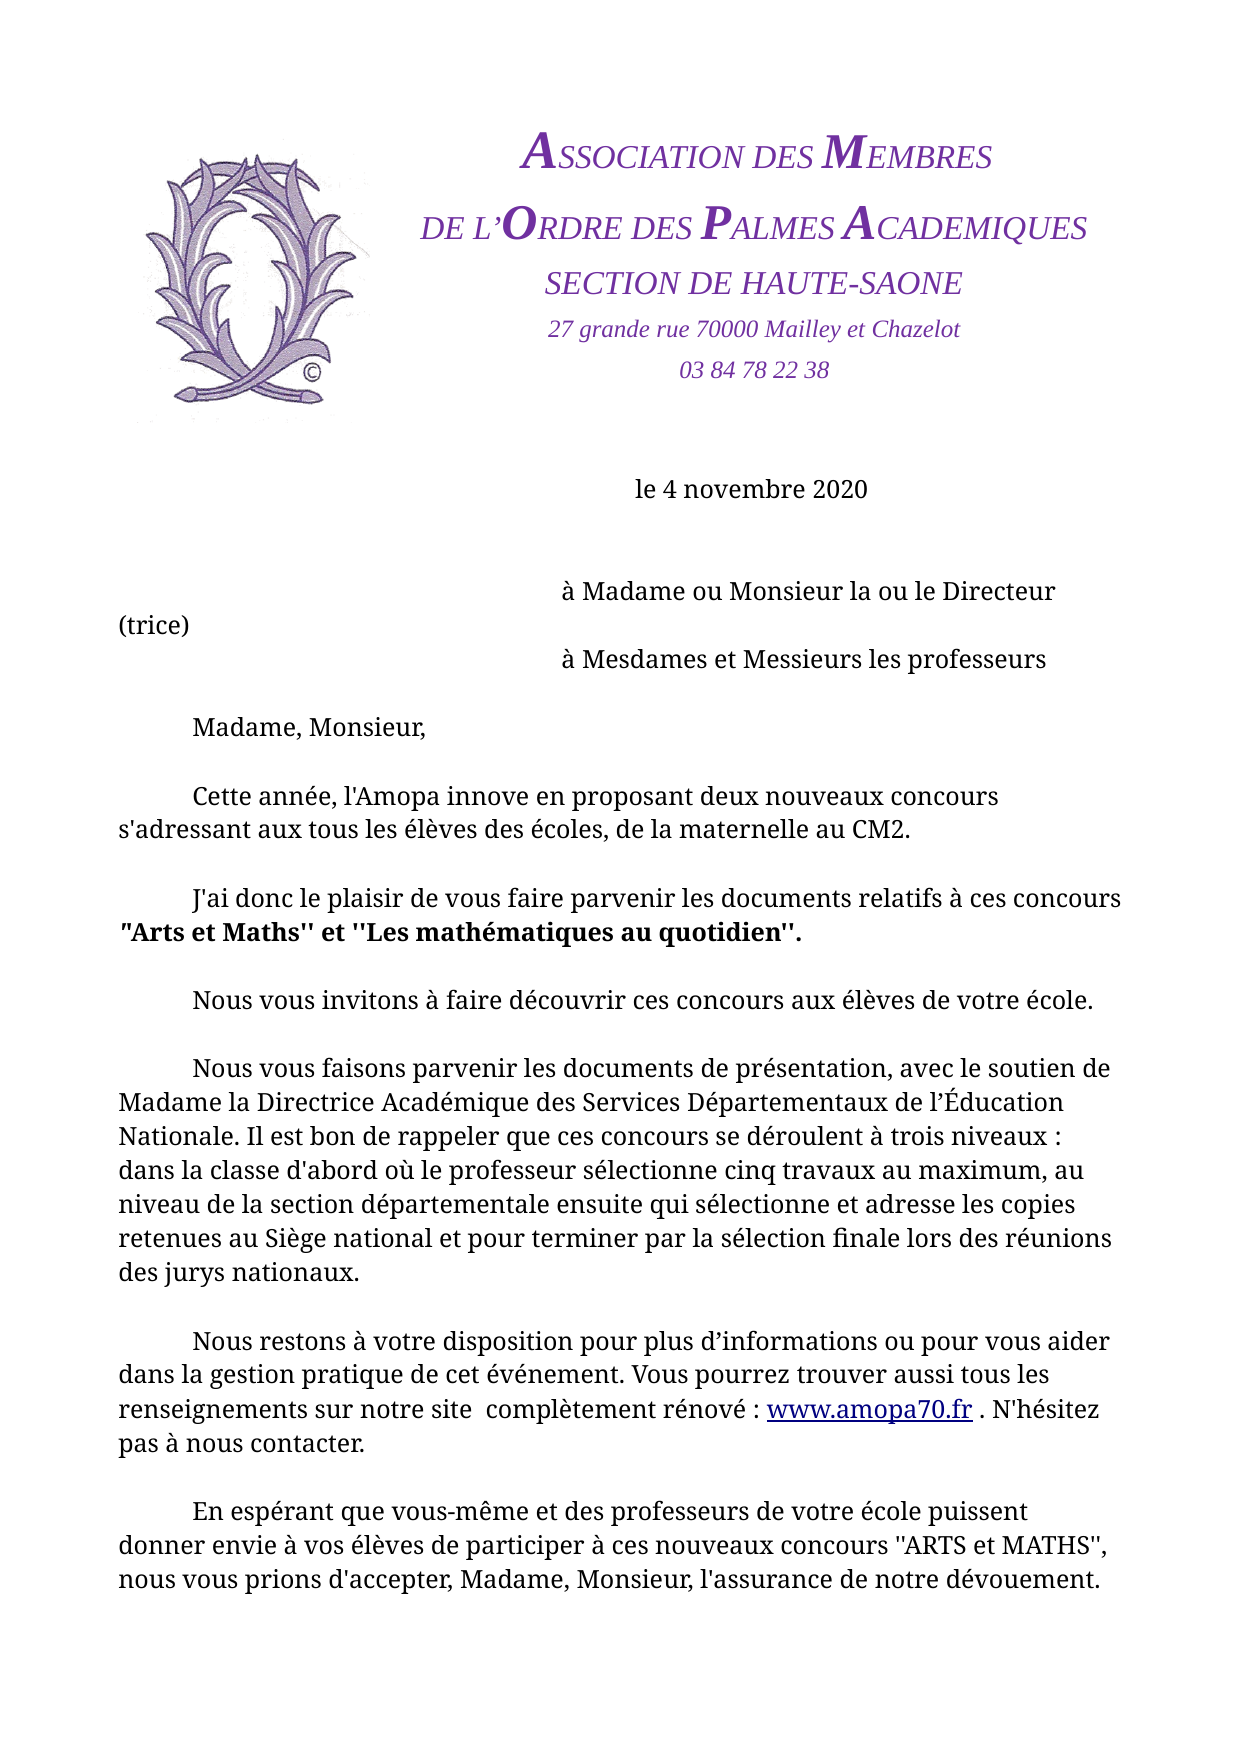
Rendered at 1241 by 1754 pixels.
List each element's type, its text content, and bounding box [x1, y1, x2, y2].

text Cette année, l'Amopa innove en proposant deux nouveaux concours s'adressant aux tous les élèves des écoles, de la maternelle au CM2. [118, 778, 1122, 846]
text Madame, Monsieur, [118, 710, 1122, 744]
text [118, 263, 136, 301]
text [118, 355, 136, 384]
text 03 84 78 22 38 [370, 355, 1122, 384]
text Nous vous faisons parvenir les documents de présentation, avec le soutien de Madame la Directrice Académique des Services Départementaux de l’Éducation Nationale. Il est bon de rappeler que ces concours se déroulent à trois niveaux : dans la classe d'abord où le professeur sélectionne cinq travaux au maximum, au niveau de la section départementale ensuite qui sélectionne et adresse les copies retenues au Siège national et pour terminer par la sélection finale lors des réunions des jurys nationaux. [118, 1051, 1122, 1289]
text le 4 novembre 2020 [118, 472, 1122, 506]
text [118, 193, 136, 250]
text J'ai donc le plaisir de vous faire parvenir les documents relatifs à ces concours ''Arts et Maths'' et ''Les mathématiques au quotidien''. [118, 880, 1122, 948]
text 27 grande rue 70000 Mailley et Chazelot [370, 314, 1122, 342]
text à Mesdames et Messieurs les professeurs [118, 642, 1122, 676]
text ASSOCIATION DES MEMBRES [118, 118, 1122, 180]
text En espérant que vous-même et des professeurs de votre école puissent donner envie à vos élèves de participer à ces nouveaux concours ''ARTS et MATHS'', nous vous prions d'accepter, Madame, Monsieur, l'assurance de notre dévouement. [118, 1493, 1122, 1596]
text Nous restons à votre disposition pour plus d’informations ou pour vous aider dans la gestion pratique de cet événement. Vous pourrez trouver aussi tous les renseignements sur notre site complètement rénové : www.amopa70.fr . N'hésitez pas à nous contacter. [118, 1323, 1122, 1459]
text à Madame ou Monsieur la ou le Directeur (trice) [118, 574, 1122, 642]
text Nous vous invitons à faire découvrir ces concours aux élèves de votre école. [118, 982, 1122, 1017]
text SECTION DE HAUTE-SAONE [370, 263, 1122, 301]
text DE L’ORDRE DES PALMES ACADEMIQUES [370, 193, 1122, 250]
